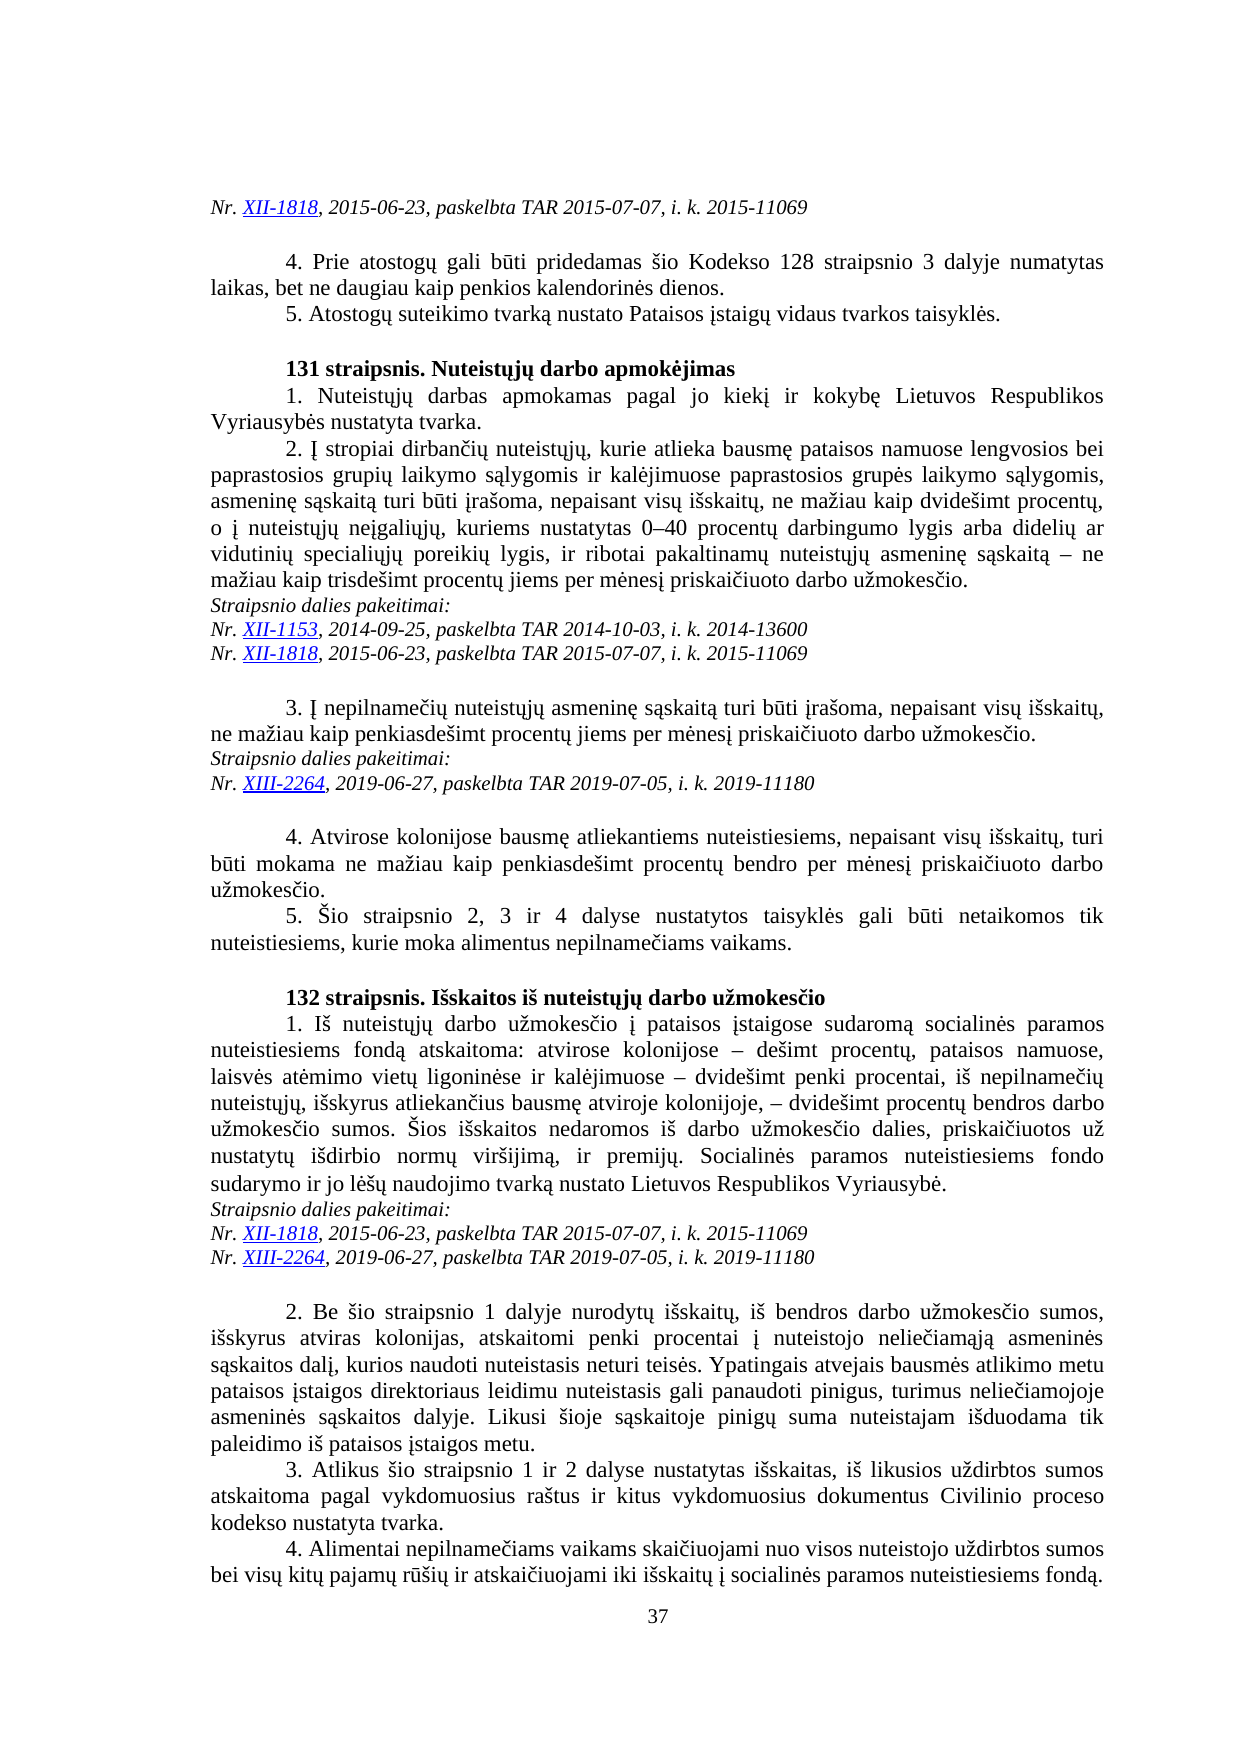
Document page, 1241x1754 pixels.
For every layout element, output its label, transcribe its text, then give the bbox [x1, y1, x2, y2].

text 5. Atostogų suteikimo tvarką nustato Pataisos įstaigų vidaus tvarkos taisyklės. [210, 300, 1105, 327]
text 5. Šio straipsnio 2, 3 ir 4 dalyse nustatytos taisyklės gali būti netaikomos tik nuteistiesiems, kurie moka alimentus nepilnamečiams vaikams. [210, 902, 1105, 955]
text 131 straipsnis. Nuteistųjų darbo apmokėjimas [210, 356, 1105, 382]
text Straipsnio dalies pakeitimai: [210, 746, 1105, 770]
text Straipsnio dalies pakeitimai: [210, 593, 1105, 617]
text 3. Į nepilnamečių nuteistųjų asmeninę sąskaitą turi būti įrašoma, nepaisant visų išskaitų, ne mažiau kaip penkiasdešimt procentų jiems per mėnesį priskaičiuoto darbo užmokesčio. [210, 694, 1105, 746]
text Nr. XIII-2264, 2019-06-27, paskelbta TAR 2019-07-05, i. k. 2019-11180 [210, 1245, 1105, 1269]
text 132 straipsnis. Išskaitos iš nuteistųjų darbo užmokesčio [210, 984, 1105, 1010]
text Nr. XII-1818, 2015-06-23, paskelbta TAR 2015-07-07, i. k. 2015-11069 [210, 1221, 1105, 1245]
text 2. Be šio straipsnio 1 dalyje nurodytų išskaitų, iš bendros darbo užmokesčio sumos, išskyrus atviras kolonijas, atskaitomi penki procentai į nuteistojo neliečiamąją asmeninės sąskaitos dalį, kurios naudoti nuteistasis neturi teisės. Ypatingais atvejais bausmės atlikimo metu pataisos įstaigos direktoriaus leidimu nuteistasis gali panaudoti pinigus, turimus neliečiamojoje asmeninės sąskaitos dalyje. Likusi šioje sąskaitoje pinigų suma nuteistajam išduodama tik paleidimo iš pataisos įstaigos metu. [210, 1298, 1105, 1456]
text 4. Prie atostogų gali būti pridedamas šio Kodekso 128 straipsnio 3 dalyje numatytas laikas, bet ne daugiau kaip penkios kalendorinės dienos. [210, 248, 1105, 300]
text 1. Iš nuteistųjų darbo užmokesčio į pataisos įstaigose sudaromą socialinės paramos nuteistiesiems fondą atskaitoma: atvirose kolonijose – dešimt procentų, pataisos namuose, laisvės atėmimo vietų ligoninėse ir kalėjimuose – dvidešimt penki procentai, iš nepilnamečių nuteistųjų, išskyrus atliekančius bausmę atviroje kolonijoje, – dvidešimt procentų bendros darbo užmokesčio sumos. Šios išskaitos nedaromos iš darbo užmokesčio dalies, priskaičiuotos už nustatytų išdirbio normų viršijimą, ir premijų. Socialinės paramos nuteistiesiems fondo sudarymo ir jo lėšų naudojimo tvarką nustato Lietuvos Respublikos Vyriausybė. [210, 1010, 1105, 1197]
text Nr. XIII-2264, 2019-06-27, paskelbta TAR 2019-07-05, i. k. 2019-11180 [210, 770, 1105, 794]
text Nr. XII-1153, 2014-09-25, paskelbta TAR 2014-10-03, i. k. 2014-13600 [210, 617, 1105, 641]
text 3. Atlikus šio straipsnio 1 ir 2 dalyse nustatytas išskaitas, iš likusios uždirbtos sumos atskaitoma pagal vykdomuosius raštus ir kitus vykdomuosius dokumentus Civilinio proceso kodekso nustatyta tvarka. [210, 1456, 1105, 1535]
text Straipsnio dalies pakeitimai: [210, 1197, 1105, 1221]
text 4. Alimentai nepilnamečiams vaikams skaičiuojami nuo visos nuteistojo uždirbtos sumos bei visų kitų pajamų rūšių ir atskaičiuojami iki išskaitų į socialinės paramos nuteistiesiems fondą. [210, 1535, 1105, 1588]
text 2. Į stropiai dirbančių nuteistųjų, kurie atlieka bausmę pataisos namuose lengvosios bei paprastosios grupių laikymo sąlygomis ir kalėjimuose paprastosios grupės laikymo sąlygomis, asmeninę sąskaitą turi būti įrašoma, nepaisant visų išskaitų, ne mažiau kaip dvidešimt procentų, o į nuteistųjų neįgaliųjų, kuriems nustatytas 0–40 procentų darbingumo lygis arba didelių ar vidutinių specialiųjų poreikių lygis, ir ribotai pakaltinamų nuteistųjų asmeninę sąskaitą – ne mažiau kaip trisdešimt procentų jiems per mėnesį priskaičiuoto darbo užmokesčio. [210, 434, 1105, 593]
text 4. Atvirose kolonijose bausmę atliekantiems nuteistiesiems, nepaisant visų išskaitų, turi būti mokama ne mažiau kaip penkiasdešimt procentų bendro per mėnesį priskaičiuoto darbo užmokesčio. [210, 823, 1105, 902]
text 1. Nuteistųjų darbas apmokamas pagal jo kiekį ir kokybę Lietuvos Respublikos Vyriausybės nustatyta tvarka. [210, 382, 1105, 434]
text Nr. XII-1818, 2015-06-23, paskelbta TAR 2015-07-07, i. k. 2015-11069 [210, 195, 1105, 219]
text Nr. XII-1818, 2015-06-23, paskelbta TAR 2015-07-07, i. k. 2015-11069 [210, 641, 1105, 665]
